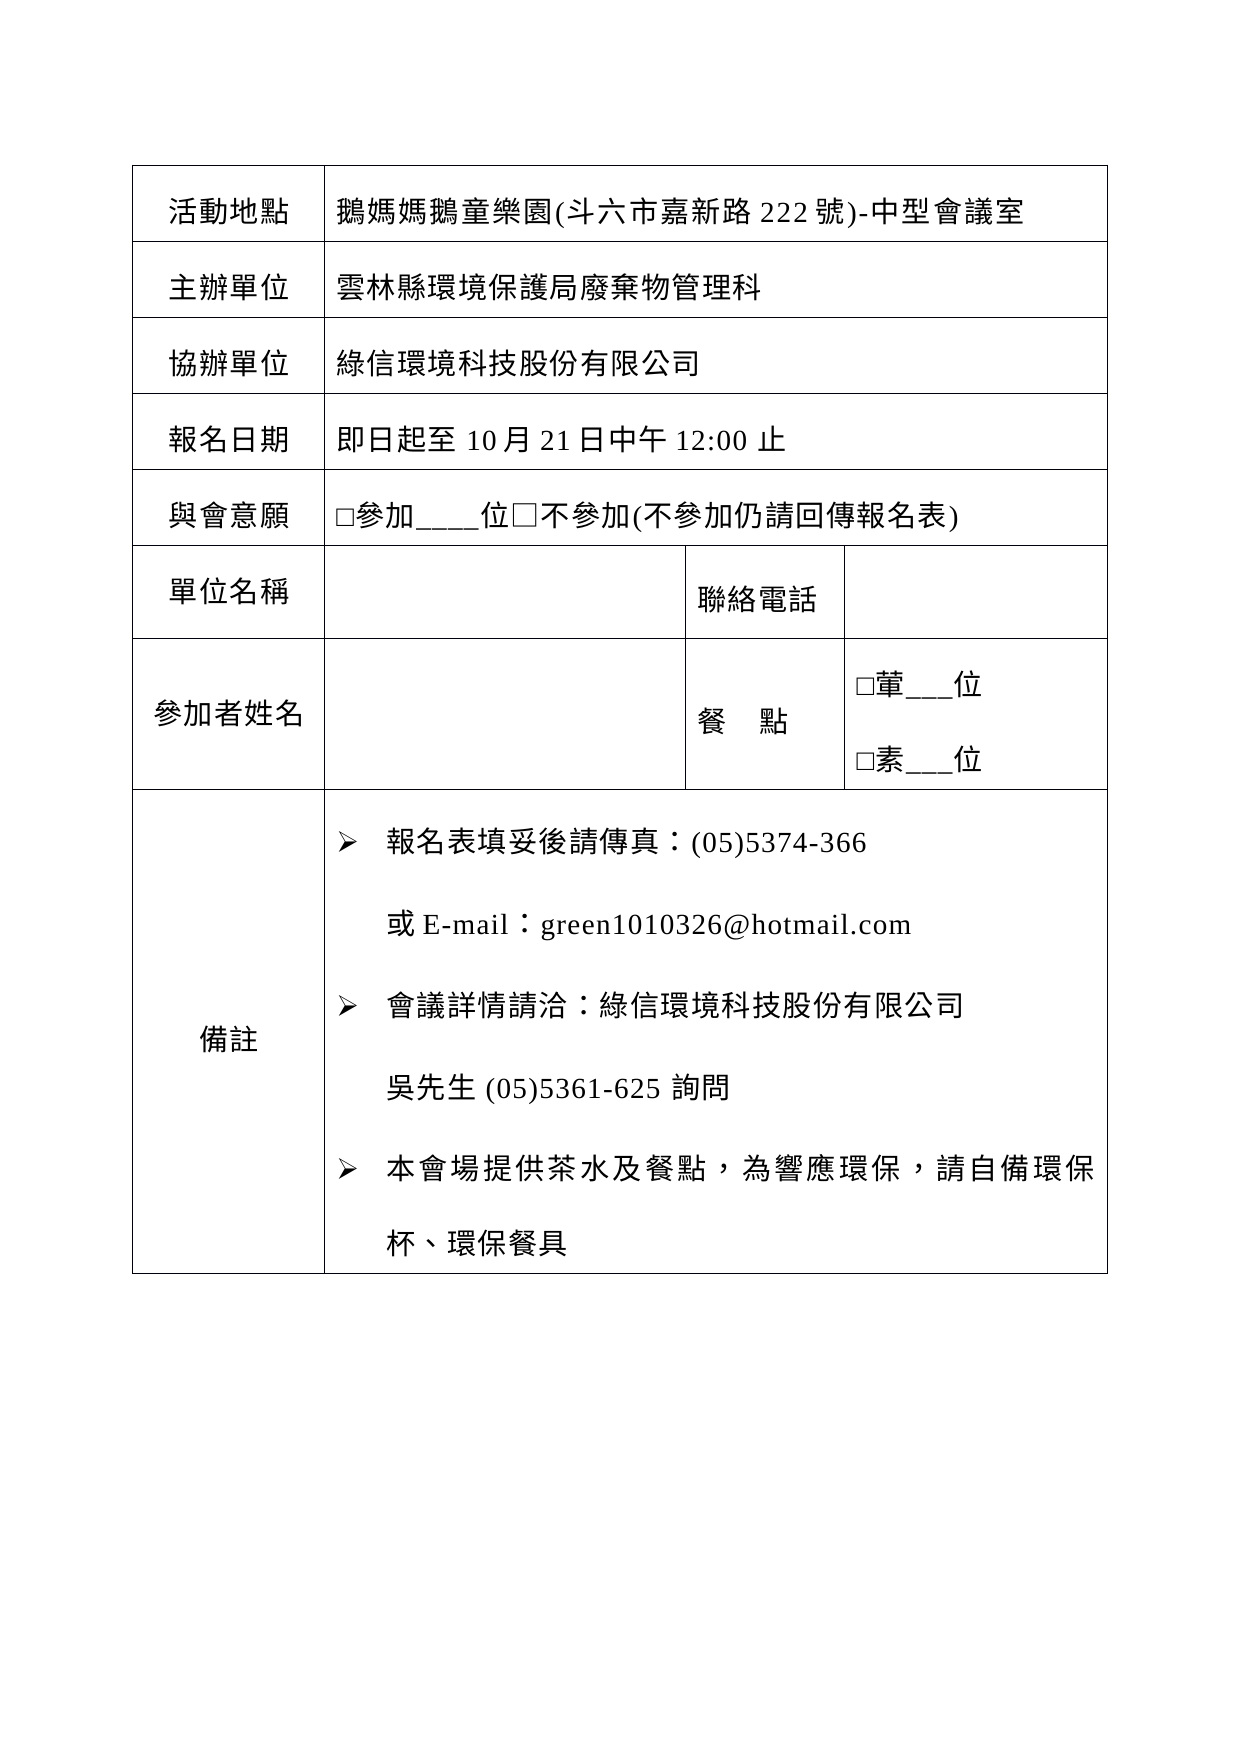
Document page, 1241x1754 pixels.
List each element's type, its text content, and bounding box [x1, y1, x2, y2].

table_cell [325, 639, 685, 788]
table_cell 報名表填妥後請傳真：(05)5374-366 或E-mail：green1010326@hotmail.com 會議詳情請洽：綠信環境科技股份有限公司 吳先生 (05)5361-625 詢問 本會場提供茶水及餐點，為響應環保，請自備環保杯、環保餐具 [325, 790, 1107, 1273]
table_cell 主辦單位 [133, 242, 324, 317]
table_cell □參加____位□不參加(不參加仍請回傳報名表) [325, 470, 1107, 545]
table_cell [845, 546, 1107, 637]
table_cell 單位名稱 [133, 546, 324, 637]
table_cell 鵝媽媽鵝童樂園(斗六市嘉新路222號)-中型會議室 [325, 166, 1107, 241]
table_cell 綠信環境科技股份有限公司 [325, 318, 1107, 393]
table_cell 雲林縣環境保護局廢棄物管理科 [325, 242, 1107, 317]
table_cell 餐 點 [686, 639, 844, 788]
table_cell 參加者姓名 [133, 639, 324, 788]
table_cell 協辦單位 [133, 318, 324, 393]
table_cell 備註 [133, 790, 324, 1273]
table_cell 報名日期 [133, 394, 324, 469]
table_cell 即日起至 10月21日中午12:00 止 [325, 394, 1107, 469]
table_cell [325, 546, 685, 637]
table_cell 與會意願 [133, 470, 324, 545]
table_cell 聯絡電話 [686, 546, 844, 637]
table_cell 活動地點 [133, 166, 324, 241]
table_cell □葷___位 □素___位 [845, 639, 1107, 788]
